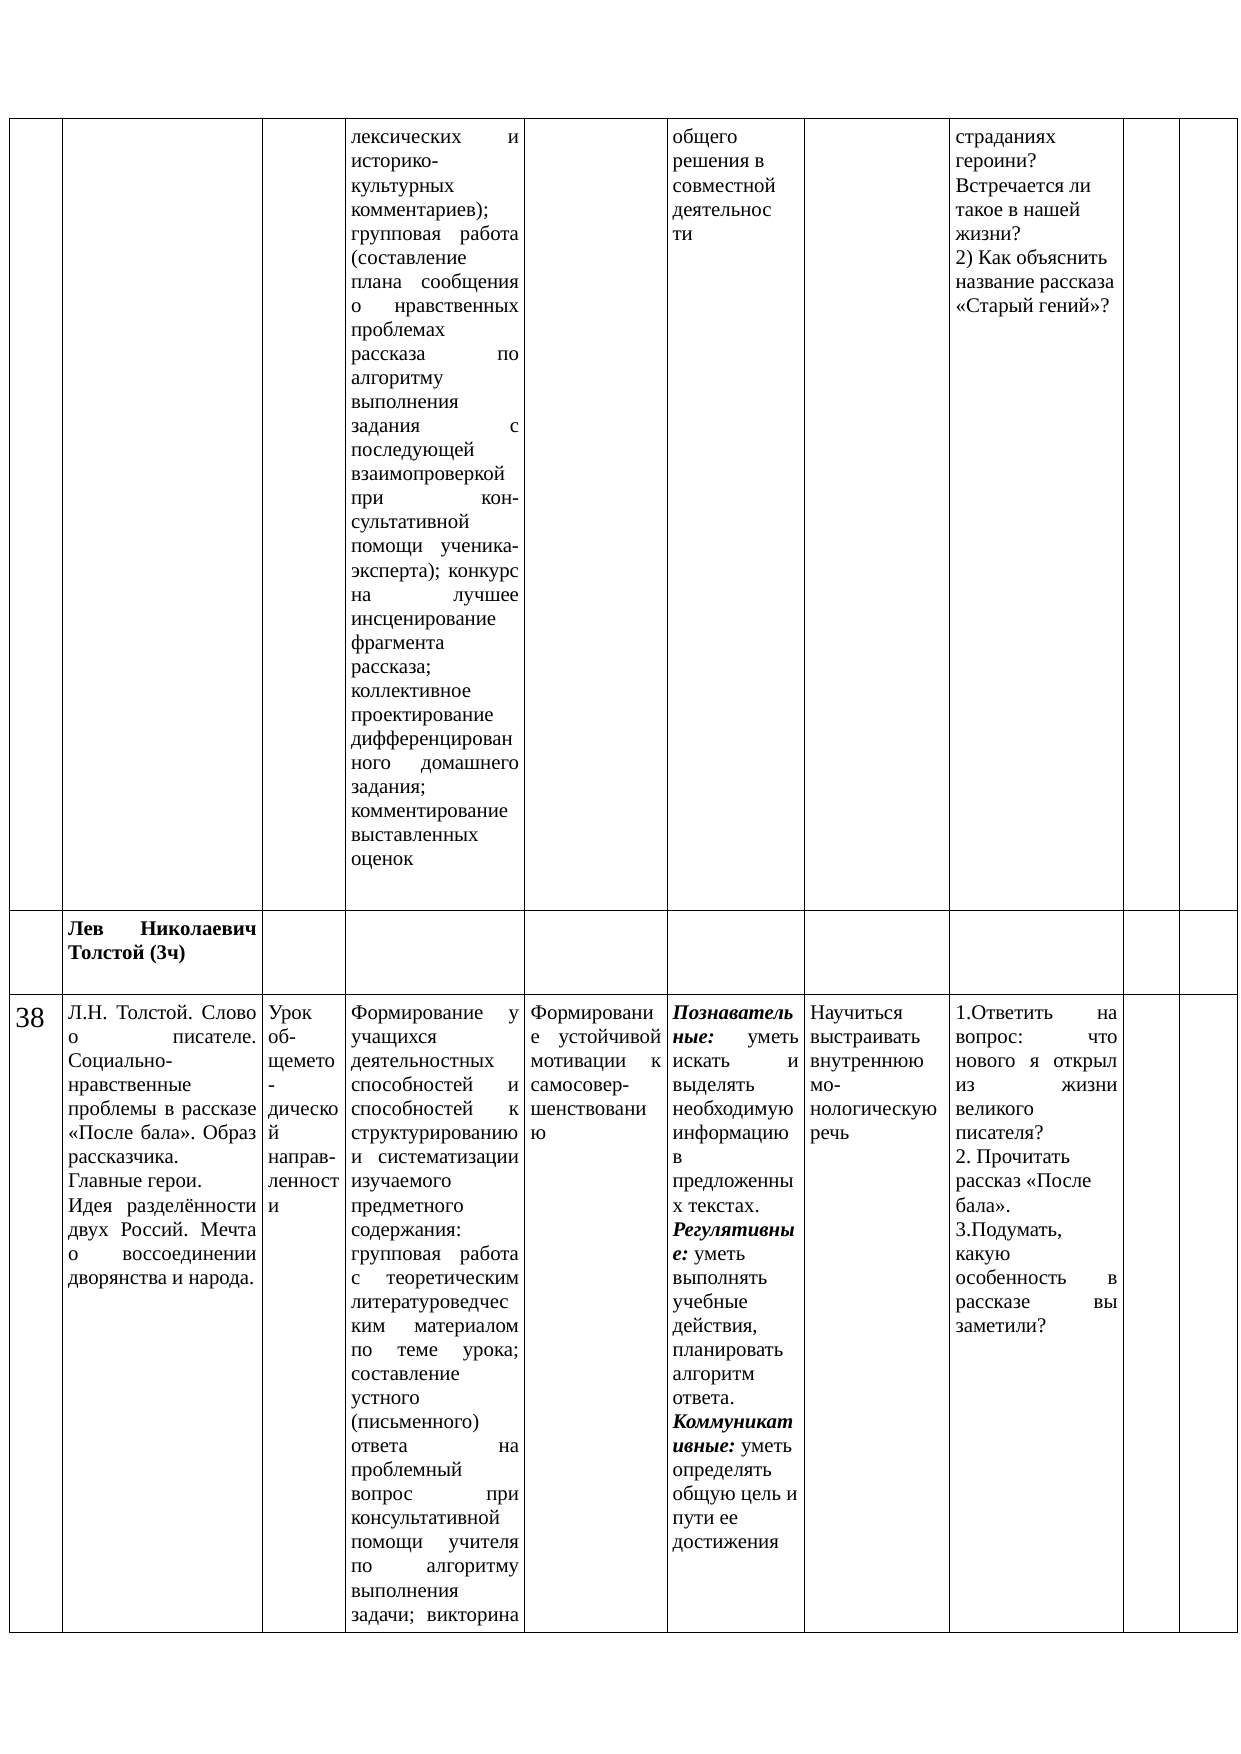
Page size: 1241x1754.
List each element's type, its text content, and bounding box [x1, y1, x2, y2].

table_cell [263, 911, 345, 994]
table_cell Лев Николаевич Толстой (3ч) [63, 911, 262, 994]
table_cell [10, 119, 62, 909]
table_cell [1180, 119, 1237, 909]
table_cell [1180, 995, 1237, 1631]
table_cell [1124, 995, 1179, 1631]
table_cell [525, 911, 667, 994]
table_cell 38 [10, 995, 62, 1631]
table_cell [950, 911, 1123, 994]
table_cell лексических и историко-культурных комментариев); групповая работа (составление плана сообщения о нравственных проблемах рассказа по алгоритму выполнения задания с последующей взаимопроверкой при кон-сультативной помощи ученика-эксперта); конкурс на лучшее инсценирование фрагмента рассказа; коллективное проектирование дифференцированного домашнего задания; комментирование выставленных оценок [346, 119, 524, 909]
table_cell Л.Н. Толстой. Слово о писателе. Социально-нравственные проблемы в рассказе «После бала». Образ рассказчика. Главные герои. Идея разделённости двух Россий. Мечта о воссоединении дворянства и народа. [63, 995, 262, 1631]
table_cell страданиях героини? Встречается ли такое в нашей жизни? 2) Как объяснить название рассказа «Старый гений»? [950, 119, 1123, 909]
table_cell [805, 911, 949, 994]
table_cell Урок об-щемето-дической направ-ленности [263, 995, 345, 1631]
table_cell [1124, 119, 1179, 909]
table_cell [263, 119, 345, 909]
table_cell [10, 911, 62, 994]
table_cell [805, 119, 949, 909]
table_cell Познавательные: уметь искать и выделять необходимую информацию в предложенных текстах. Регулятивные: уметь выполнять учебные действия, планировать алгоритм ответа. Коммуникативные: уметь определять общую цель и пути ее достижения [668, 995, 804, 1631]
table_cell [1124, 911, 1179, 994]
table_cell общего решения в совместной деятельнос ти [668, 119, 804, 909]
table_cell [63, 119, 262, 909]
table_cell Научиться выстраивать внутреннюю мо-нологическую речь [805, 995, 949, 1631]
table_cell [346, 911, 524, 994]
table_cell [525, 119, 667, 909]
table_cell Формирование устойчивой мотивации к самосовер-шенствовани ю [525, 995, 667, 1631]
table_cell [668, 911, 804, 994]
table_cell [1180, 911, 1237, 994]
table_cell Формирование у учащихся деятельностных способностей и способностей к структурированию и систематизации изучаемого предметного содержания: групповая работа с теоретическим литературоведческим материалом по теме урока; составление устного (письменного) ответа на проблемный вопрос при консультативной помощи учителя по алгоритму выполнения задачи; викторина [346, 995, 524, 1631]
table_cell 1.Ответить на вопрос: что нового я открыл из жизни великого писателя? 2. Прочитать рассказ «После бала». 3.Подумать, какую особенность в рассказе вы заметили? [950, 995, 1123, 1631]
